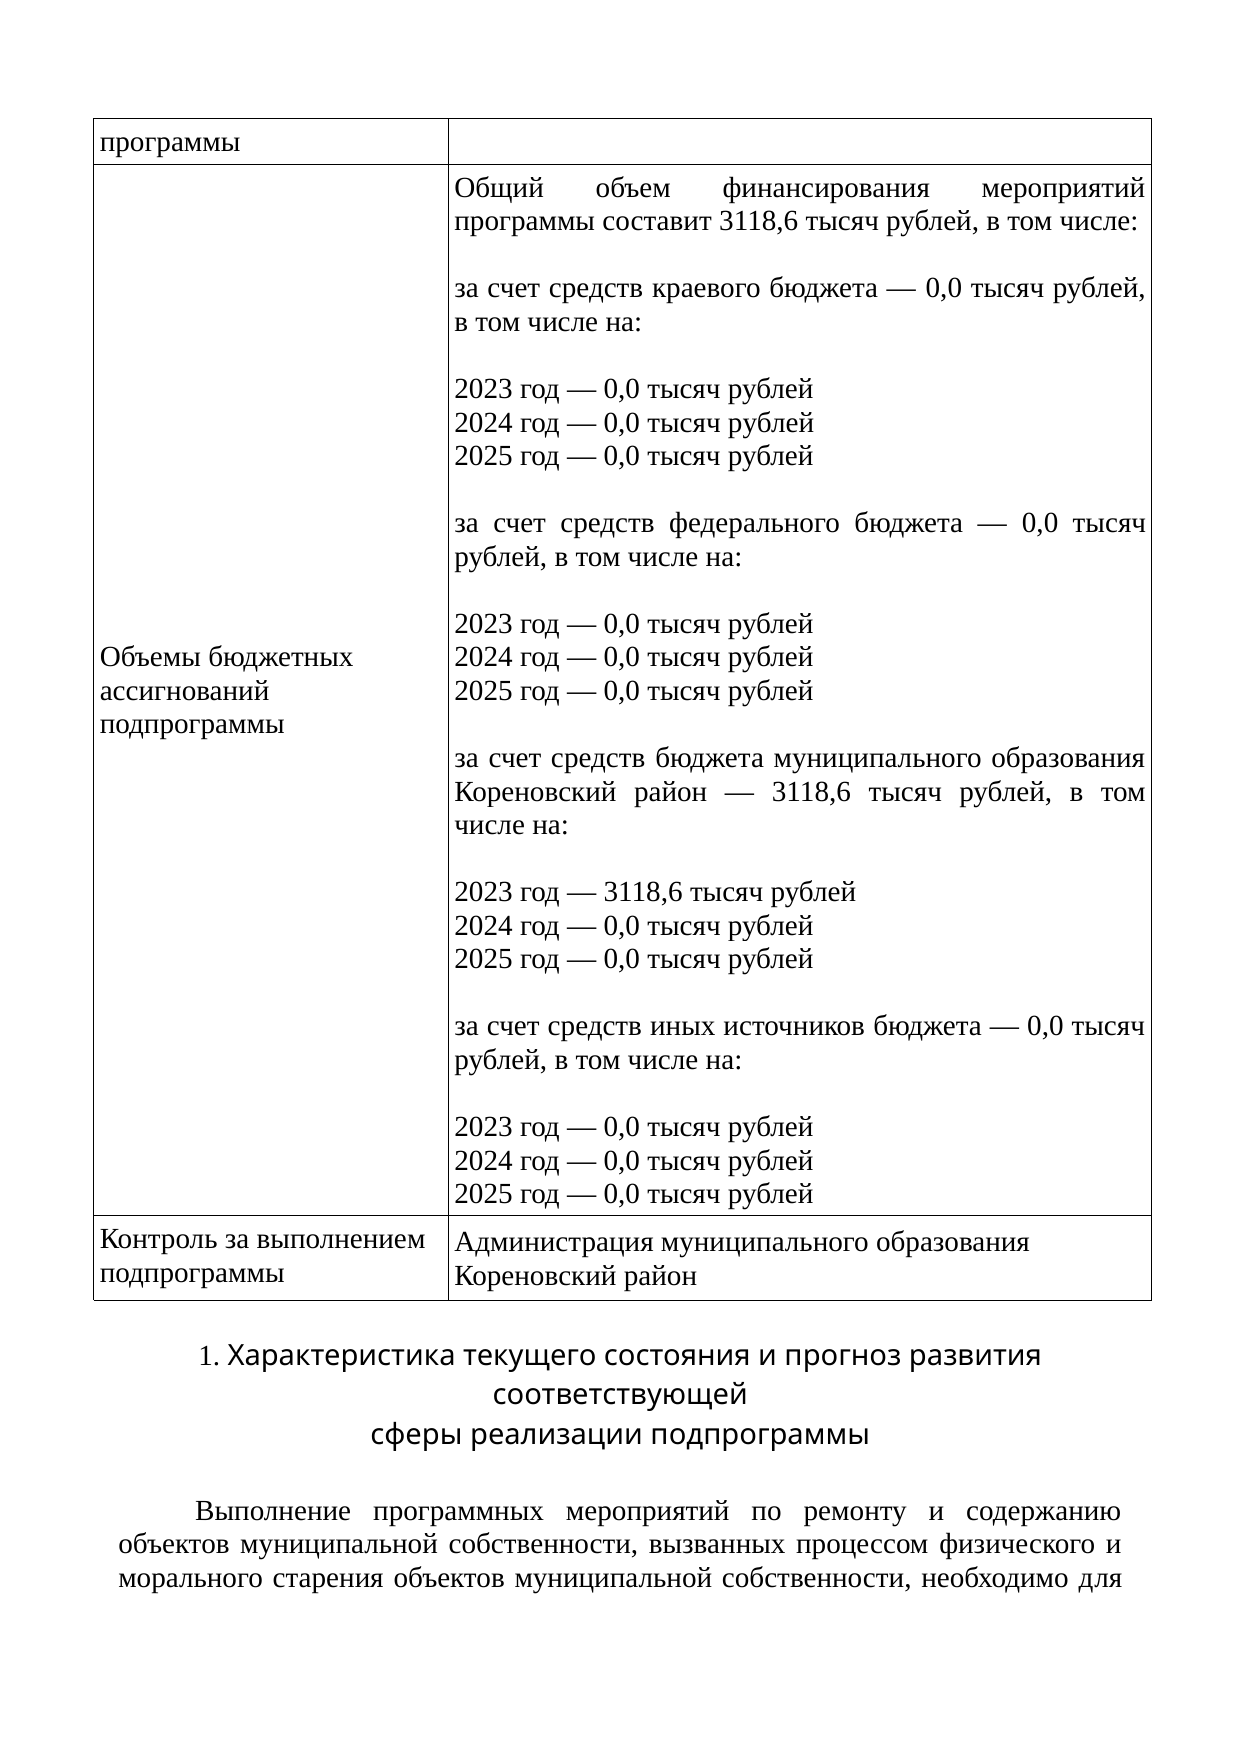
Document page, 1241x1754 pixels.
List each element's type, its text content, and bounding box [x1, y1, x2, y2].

table_cell Объемы бюджетных ассигнований подпрограммы [94, 165, 448, 1215]
table_cell Администрация муниципального образования Кореновский район [449, 1216, 1151, 1300]
table_cell Общий объем финансирования мероприятий программы составит 3118,6 тысяч рублей, в том числе: за счет средств краевого бюджета — 0,0 тысяч рублей, в том числе на: 2023 год — 0,0 тысяч рублей 2024 год — 0,0 тысяч рублей 2025 год — 0,0 тысяч рублей за счет средств федерального бюджета — 0,0 тысяч рублей, в том числе на: 2023 год — 0,0 тысяч рублей 2024 год — 0,0 тысяч рублей 2025 год — 0,0 тысяч рублей за счет средств бюджета муниципального образования Кореновский район — 3118,6 тысяч рублей, в том числе на: 2023 год — 3118,6 тысяч рублей 2024 год — 0,0 тысяч рублей 2025 год — 0,0 тысяч рублей за счет средств иных источников бюджета — 0,0 тысяч рублей, в том числе на: 2023 год — 0,0 тысяч рублей 2024 год — 0,0 тысяч рублей 2025 год — 0,0 тысяч рублей [449, 165, 1151, 1215]
text сферы реализации подпрограммы [118, 1413, 1122, 1453]
text Выполнение программных мероприятий по ремонту и содержанию объектов муниципальной собственности, вызванных процессом физического и морального старения объектов муниципальной собственности, необходимо для [118, 1493, 1122, 1593]
table_cell программы [94, 119, 448, 164]
table_cell [449, 119, 1151, 164]
table_cell Контроль за выполнением подпрограммы [94, 1216, 448, 1300]
text 1. Характеристика текущего состояния и прогноз развития соответствующей [118, 1334, 1122, 1413]
